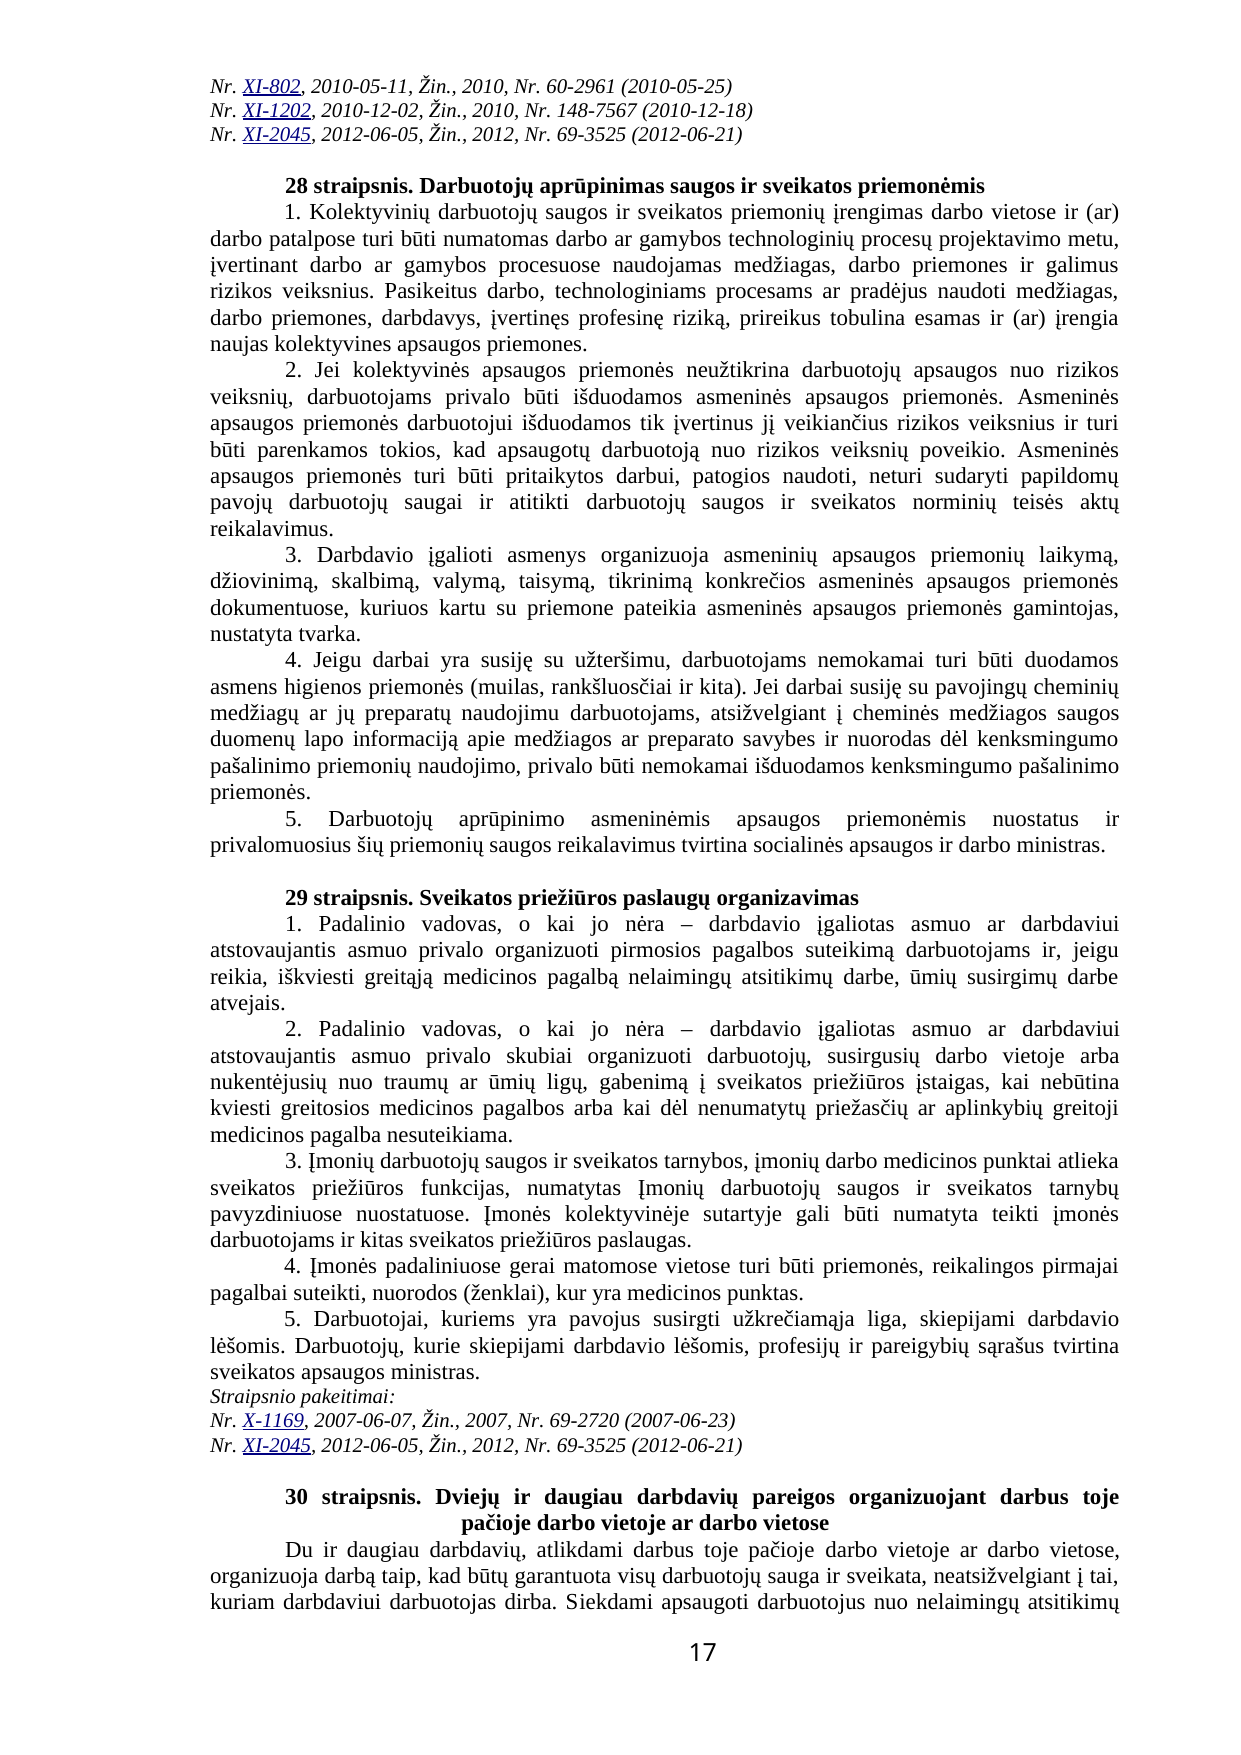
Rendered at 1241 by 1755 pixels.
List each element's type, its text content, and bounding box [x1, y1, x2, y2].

text Nr. XI-802, 2010-05-11, Žin., 2010, Nr. 60-2961 (2010-05-25) [210, 73, 1120, 98]
text 3. Darbdavio įgalioti asmenys organizuoja asmeninių apsaugos priemonių laikymą, džiovinimą, skalbimą, valymą, taisymą, tikrinimą konkrečios asmeninės apsaugos priemonės dokumentuose, kuriuos kartu su priemone pateikia asmeninės apsaugos priemonės gamintojas, nustatyta tvarka. [210, 541, 1120, 646]
text Nr. XI-2045, 2012-06-05, Žin., 2012, Nr. 69-3525 (2012-06-21) [210, 1432, 1120, 1457]
text 1. Kolektyvinių darbuotojų saugos ir sveikatos priemonių įrengimas darbo vietose ir (ar) darbo patalpose turi būti numatomas darbo ar gamybos technologinių procesų projektavimo metu, įvertinant darbo ar gamybos procesuose naudojamas medžiagas, darbo priemones ir galimus rizikos veiksnius. Pasikeitus darbo, technologiniams procesams ar pradėjus naudoti medžiagas, darbo priemones, darbdavys, įvertinęs profesinę riziką, prireikus tobulina esamas ir (ar) įrengia naujas kolektyvines apsaugos priemones. [210, 198, 1120, 357]
text Du ir daugiau darbdavių, atlikdami darbus toje pačioje darbo vietoje ar darbo vietose, organizuoja darbą taip, kad būtų garantuota visų darbuotojų sauga ir sveikata, neatsižvelgiant į tai, kuriam darbdaviui darbuotojas dirba. Siekdami apsaugoti darbuotojus nuo nelaimingų atsitikimų [210, 1536, 1120, 1615]
text 3. Įmonių darbuotojų saugos ir sveikatos tarnybos, įmonių darbo medicinos punktai atlieka sveikatos priežiūros funkcijas, numatytas Įmonių darbuotojų saugos ir sveikatos tarnybų pavyzdiniuose nuostatuose. Įmonės kolektyvinėje sutartyje gali būti numatyta teikti įmonės darbuotojams ir kitas sveikatos priežiūros paslaugas. [210, 1147, 1120, 1253]
text 4. Jeigu darbai yra susiję su užteršimu, darbuotojams nemokamai turi būti duodamos asmens higienos priemonės (muilas, rankšluosčiai ir kita). Jei darbai susiję su pavojingų cheminių medžiagų ar jų preparatų naudojimu darbuotojams, atsižvelgiant į cheminės medžiagos saugos duomenų lapo informaciją apie medžiagos ar preparato savybes ir nuorodas dėl kenksmingumo pašalinimo priemonių naudojimo, privalo būti nemokamai išduodamos kenksmingumo pašalinimo priemonės. [210, 646, 1120, 804]
text 29 straipsnis. Sveikatos priežiūros paslaugų organizavimas [210, 884, 1120, 910]
text 4. Įmonės padaliniuose gerai matomose vietose turi būti priemonės, reikalingos pirmajai pagalbai suteikti, nuorodos (ženklai), kur yra medicinos punktas. [210, 1253, 1120, 1305]
text Straipsnio pakeitimai: [210, 1384, 1120, 1408]
text Nr. XI-1202, 2010-12-02, Žin., 2010, Nr. 148-7567 (2010-12-18) [210, 98, 1120, 122]
text 30 straipsnis. Dviejų ir daugiau darbdavių pareigos organizuojant darbus toje pačioje darbo vietoje ar darbo vietose [285, 1483, 1120, 1536]
text 2. Padalinio vadovas, o kai jo nėra – darbdavio įgaliotas asmuo ar darbdaviui atstovaujantis asmuo privalo skubiai organizuoti darbuotojų, susirgusių darbo vietoje arba nukentėjusių nuo traumų ar ūmių ligų, gabenimą į sveikatos priežiūros įstaigas, kai nebūtina kviesti greitosios medicinos pagalbos arba kai dėl nenumatytų priežasčių ar aplinkybių greitoji medicinos pagalba nesuteikiama. [210, 1015, 1120, 1147]
text 1. Padalinio vadovas, o kai jo nėra – darbdavio įgaliotas asmuo ar darbdaviui atstovaujantis asmuo privalo organizuoti pirmosios pagalbos suteikimą darbuotojams ir, jeigu reikia, iškviesti greitąją medicinos pagalbą nelaimingų atsitikimų darbe, ūmių susirgimų darbe atvejais. [210, 910, 1120, 1015]
text 5. Darbuotojai, kuriems yra pavojus susirgti užkrečiamąja liga, skiepijami darbdavio lėšomis. Darbuotojų, kurie skiepijami darbdavio lėšomis, profesijų ir pareigybių sąrašus tvirtina sveikatos apsaugos ministras. [210, 1305, 1120, 1384]
text 5. Darbuotojų aprūpinimo asmeninėmis apsaugos priemonėmis nuostatus ir privalomuosius šių priemonių saugos reikalavimus tvirtina socialinės apsaugos ir darbo ministras. [210, 804, 1120, 857]
text 28 straipsnis. Darbuotojų aprūpinimas saugos ir sveikatos priemonėmis [210, 172, 1120, 198]
text Nr. X-1169, 2007-06-07, Žin., 2007, Nr. 69-2720 (2007-06-23) [210, 1408, 1120, 1432]
text 2. Jei kolektyvinės apsaugos priemonės neužtikrina darbuotojų apsaugos nuo rizikos veiksnių, darbuotojams privalo būti išduodamos asmeninės apsaugos priemonės. Asmeninės apsaugos priemonės darbuotojui išduodamos tik įvertinus jį veikiančius rizikos veiksnius ir turi būti parenkamos tokios, kad apsaugotų darbuotoją nuo rizikos veiksnių poveikio. Asmeninės apsaugos priemonės turi būti pritaikytos darbui, patogios naudoti, neturi sudaryti papildomų pavojų darbuotojų saugai ir atitikti darbuotojų saugos ir sveikatos norminių teisės aktų reikalavimus. [210, 357, 1120, 541]
text Nr. XI-2045, 2012-06-05, Žin., 2012, Nr. 69-3525 (2012-06-21) [210, 122, 1120, 146]
